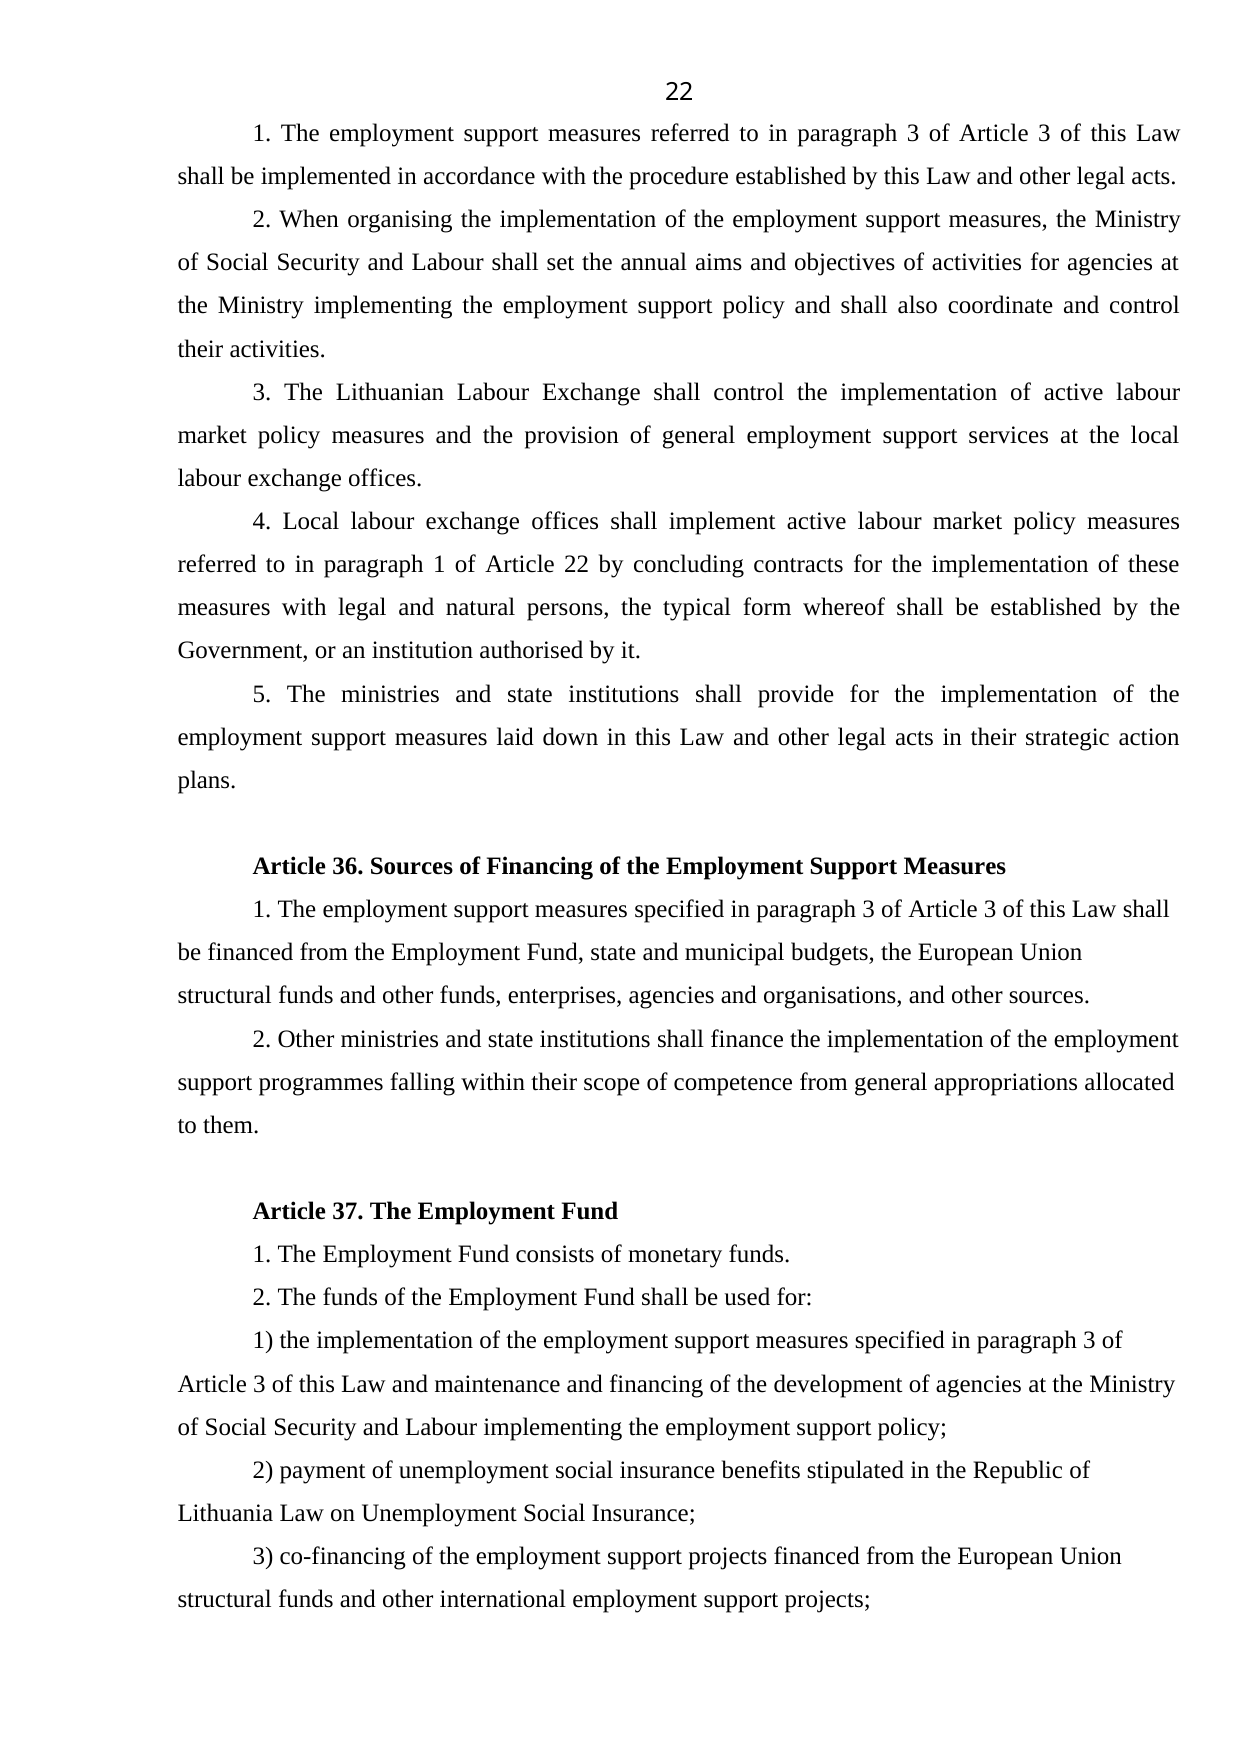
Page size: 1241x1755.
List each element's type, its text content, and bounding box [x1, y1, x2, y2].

text 2. When organising the implementation of the employment support measures, the Ministry of Social Security and Labour shall set the annual aims and objectives of activities for agencies at the Ministry implementing the employment support policy and shall also coordinate and control their activities. [177, 204, 1181, 362]
text Article 36. Sources of Financing of the Employment Support Measures [177, 851, 1181, 880]
text 5. The ministries and state institutions shall provide for the implementation of the employment support measures laid down in this Law and other legal acts in their strategic action plans. [177, 679, 1181, 794]
text 1. The employment support measures specified in paragraph 3 of Article 3 of this Law shall be financed from the Employment Fund, state and municipal budgets, the European Union structural funds and other funds, enterprises, agencies and organisations, and other sources. [177, 894, 1181, 1009]
text 1. The Employment Fund consists of monetary funds. [177, 1239, 1181, 1268]
text 1) the implementation of the employment support measures specified in paragraph 3 of Article 3 of this Law and maintenance and financing of the development of agencies at the Ministry of Social Security and Labour implementing the employment support policy; [177, 1326, 1181, 1441]
text 2. The funds of the Employment Fund shall be used for: [177, 1282, 1181, 1311]
text 2. Other ministries and state institutions shall finance the implementation of the employment support programmes falling within their scope of competence from general appropriations allocated to them. [177, 1024, 1181, 1139]
text 4. Local labour exchange offices shall implement active labour market policy measures referred to in paragraph 1 of Article 22 by concluding contracts for the implementation of these measures with legal and natural persons, the typical form whereof shall be established by the Government, or an institution authorised by it. [177, 506, 1181, 664]
text 2) payment of unemployment social insurance benefits stipulated in the Republic of Lithuania Law on Unemployment Social Insurance; [177, 1455, 1181, 1527]
text 1. The employment support measures referred to in paragraph 3 of Article 3 of this Law shall be implemented in accordance with the procedure established by this Law and other legal acts. [177, 118, 1181, 190]
text Article 37. The Employment Fund [177, 1196, 1181, 1225]
text 3) co-financing of the employment support projects financed from the European Union structural funds and other international employment support projects; [177, 1541, 1181, 1613]
text 3. The Lithuanian Labour Exchange shall control the implementation of active labour market policy measures and the provision of general employment support services at the local labour exchange offices. [177, 377, 1181, 492]
